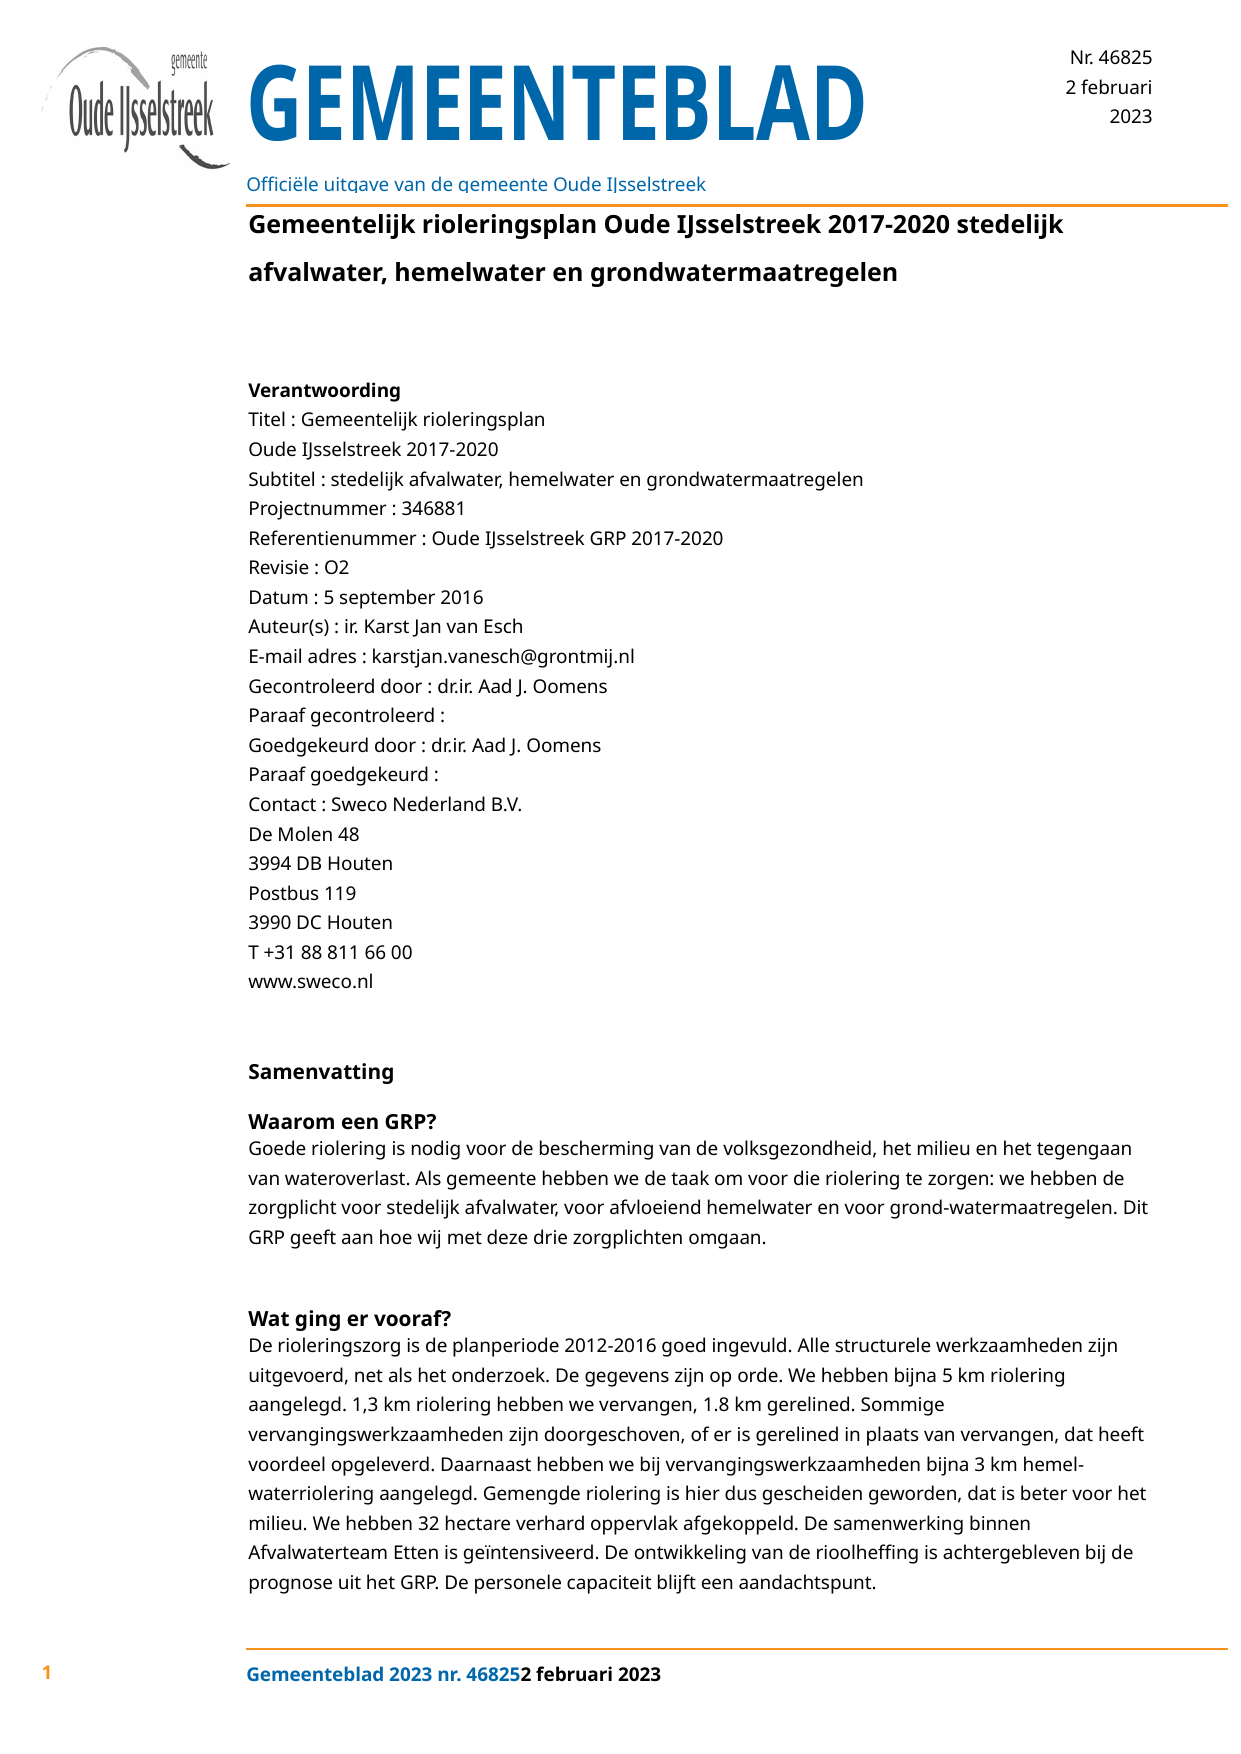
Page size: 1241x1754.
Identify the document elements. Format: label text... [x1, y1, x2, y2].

text Gemeentelijk rioleringsplan Oude IJsselstreek 2017-2020 stedelijk afvalwater, hemelwater en grondwatermaatregelen [248, 207, 1152, 288]
text Subtitel : stedelijk afvalwater, hemelwater en grondwatermaatregelen [248, 466, 1152, 492]
picture [41, 47, 231, 172]
text T +31 88 811 66 00 [248, 939, 1152, 965]
text Goede riolering is nodig voor de bescherming van de volksgezondheid, het milieu en het tegengaan van wateroverlast. Als gemeente hebben we de taak om voor die riolering te zorgen: we hebben de zorgplicht voor stedelijk afvalwater, voor afvloeiend hemelwater en voor grond-watermaatregelen. Dit GRP geeft aan hoe wij met deze drie zorgplichten omgaan. [248, 1135, 1152, 1250]
text Auteur(s) : ir. Karst Jan van Esch [248, 614, 1152, 639]
text Goedgekeurd door : dr.ir. Aad J. Oomens [248, 732, 1152, 758]
text Datum : 5 september 2016 [248, 584, 1152, 610]
text Gecontroleerd door : dr.ir. Aad J. Oomens [248, 673, 1152, 699]
text Paraaf goedgekeurd : [248, 762, 1152, 787]
text 3990 DC Houten [248, 909, 1152, 935]
text Contact : Sweco Nederland B.V. [248, 791, 1152, 817]
text Projectnummer : 346881 [248, 495, 1152, 521]
text Wat ging er vooraf? [248, 1304, 1152, 1332]
text E-mail adres : karstjan.vanesch@grontmij.nl [248, 643, 1152, 669]
text De rioleringszorg is de planperiode 2012-2016 goed ingevuld. Alle structurele werkzaamheden zijn uitgevoerd, net als het onderzoek. De gegevens zijn op orde. We hebben bijna 5 km riolering aangelegd. 1,3 km riolering hebben we vervangen, 1.8 km gerelined. Sommige vervangingswerkzaamheden zijn doorgeschoven, of er is gerelined in plaats van vervangen, dat heeft voordeel opgeleverd. Daarnaast hebben we bij vervangingswerkzaamheden bijna 3 km hemel-waterriolering aangelegd. Gemengde riolering is hier dus gescheiden geworden, dat is beter voor het milieu. We hebben 32 hectare verhard oppervlak afgekoppeld. De samenwerking binnen Afvalwaterteam Etten is geïntensiveerd. De ontwikkeling van de rioolheffing is achtergebleven bij de prognose uit het GRP. De personele capaciteit blijft een aandachtspunt. [248, 1332, 1152, 1595]
text Postbus 119 [248, 880, 1152, 906]
text Revisie : O2 [248, 554, 1152, 580]
text Referentienummer : Oude IJsselstreek GRP 2017-2020 [248, 525, 1152, 551]
text www.sweco.nl [248, 969, 1152, 994]
text Samenvatting [248, 1057, 1152, 1086]
text 3994 DB Houten [248, 850, 1152, 876]
text Paraaf gecontroleerd : [248, 702, 1152, 728]
text Verantwoording [248, 377, 1152, 403]
text Oude IJsselstreek 2017-2020 [248, 436, 1152, 462]
text Waarom een GRP? [248, 1107, 1152, 1135]
text De Molen 48 [248, 821, 1152, 847]
text Titel : Gemeentelijk rioleringsplan [248, 407, 1152, 432]
